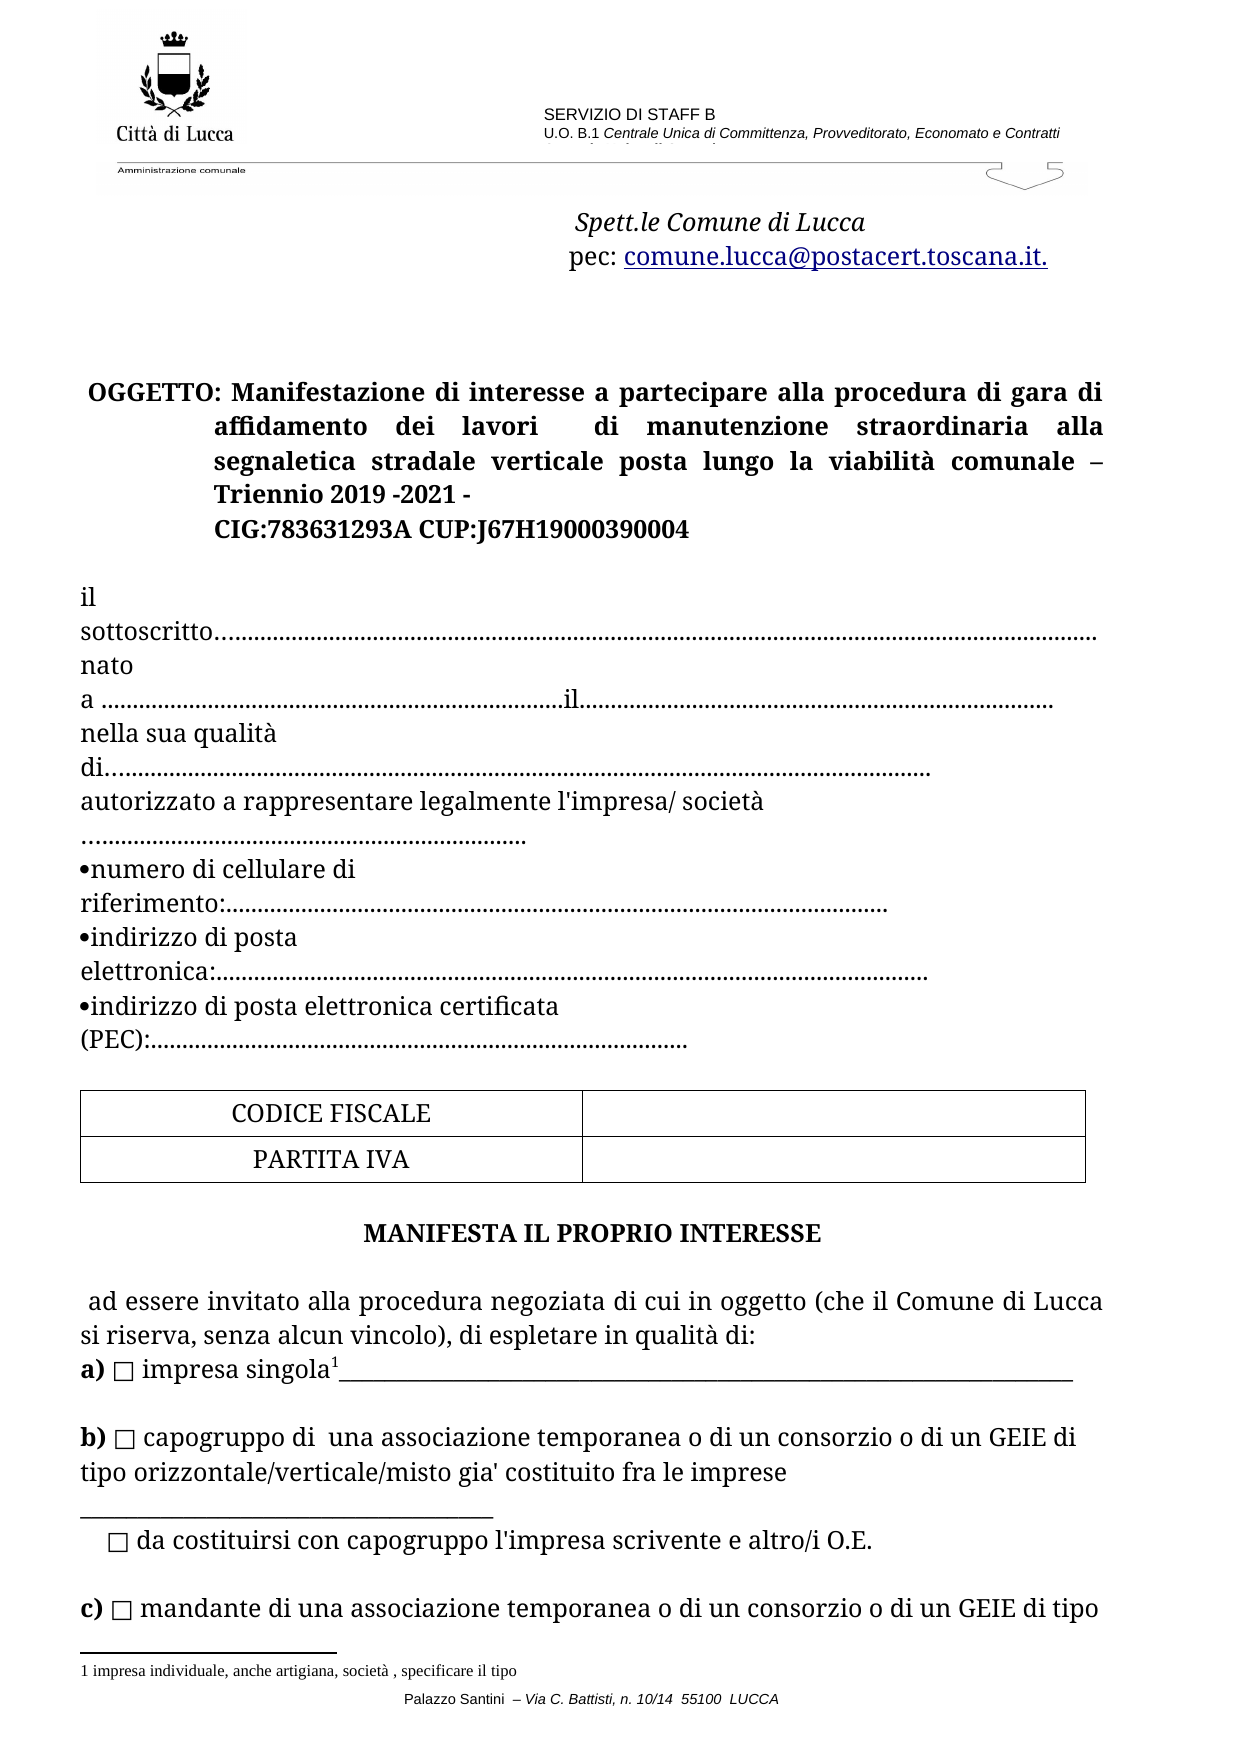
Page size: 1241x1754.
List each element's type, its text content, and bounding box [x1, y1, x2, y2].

table_cell [583, 1137, 1085, 1182]
text impresa individuale, anche artigiana, società , specificare il tipo [80, 1659, 1104, 1680]
list indirizzo di posta elettronica:.................................................................................................................. [80, 920, 1104, 988]
picture [96, 162, 1088, 196]
text □ da costituirsi con capogruppo l'impresa scrivente e altro/i O.E. [80, 1522, 1104, 1556]
text ad essere invitato alla procedura negoziata di cui in oggetto (che il Comune di Lucca si riserva, senza alcun vincolo), di espletare in qualità di: [80, 1284, 1104, 1352]
list numero di cellulare di riferimento:.......................................................................................................... [80, 852, 1104, 920]
text Spett.le Comune di Lucca [80, 205, 1104, 239]
text c) □ mandante di una associazione temporanea o di un consorzio o di un GEIE di tipo [80, 1590, 1104, 1624]
subtitle autorizzato a rappresentare legalmente l'impresa/ società ….................................................................... [80, 784, 1104, 852]
text CIG:783631293A CUP:J67H19000390004 [87, 511, 1104, 545]
text OGGETTO: Manifestazione di interesse a partecipare alla procedura di gara di affidamento dei lavori di manutenzione straordinaria alla segnaletica stradale verticale posta lungo la viabilità comunale – Triennio 2019 -2021 - [87, 375, 1104, 511]
text b) □ capogruppo di una associazione temporanea o di un consorzio o di un GEIE di tipo orizzontale/verticale/misto gia' costituito fra le imprese ____________________________________ [80, 1420, 1104, 1522]
table_cell PARTITA IVA [81, 1137, 582, 1182]
text MANIFESTA IL PROPRIO INTERESSE [80, 1216, 1104, 1250]
text pec: comune.lucca@postacert.toscana.it. [569, 239, 1104, 273]
text nella sua qualità di…................................................................................................................................. [80, 716, 1104, 784]
text il sottoscritto….......................................................................................................................................... [80, 579, 1104, 647]
table_header [583, 1091, 1085, 1136]
text a) □ impresa singola________________________________________________________________ [80, 1352, 1104, 1386]
text nato a ..........................................................................il............................................................................ [80, 647, 1104, 716]
table_header CODICE FISCALE [81, 1091, 582, 1136]
picture [96, 9, 247, 144]
list indirizzo di posta elettronica certificata (PEC):...................................................................................... [80, 988, 1104, 1056]
